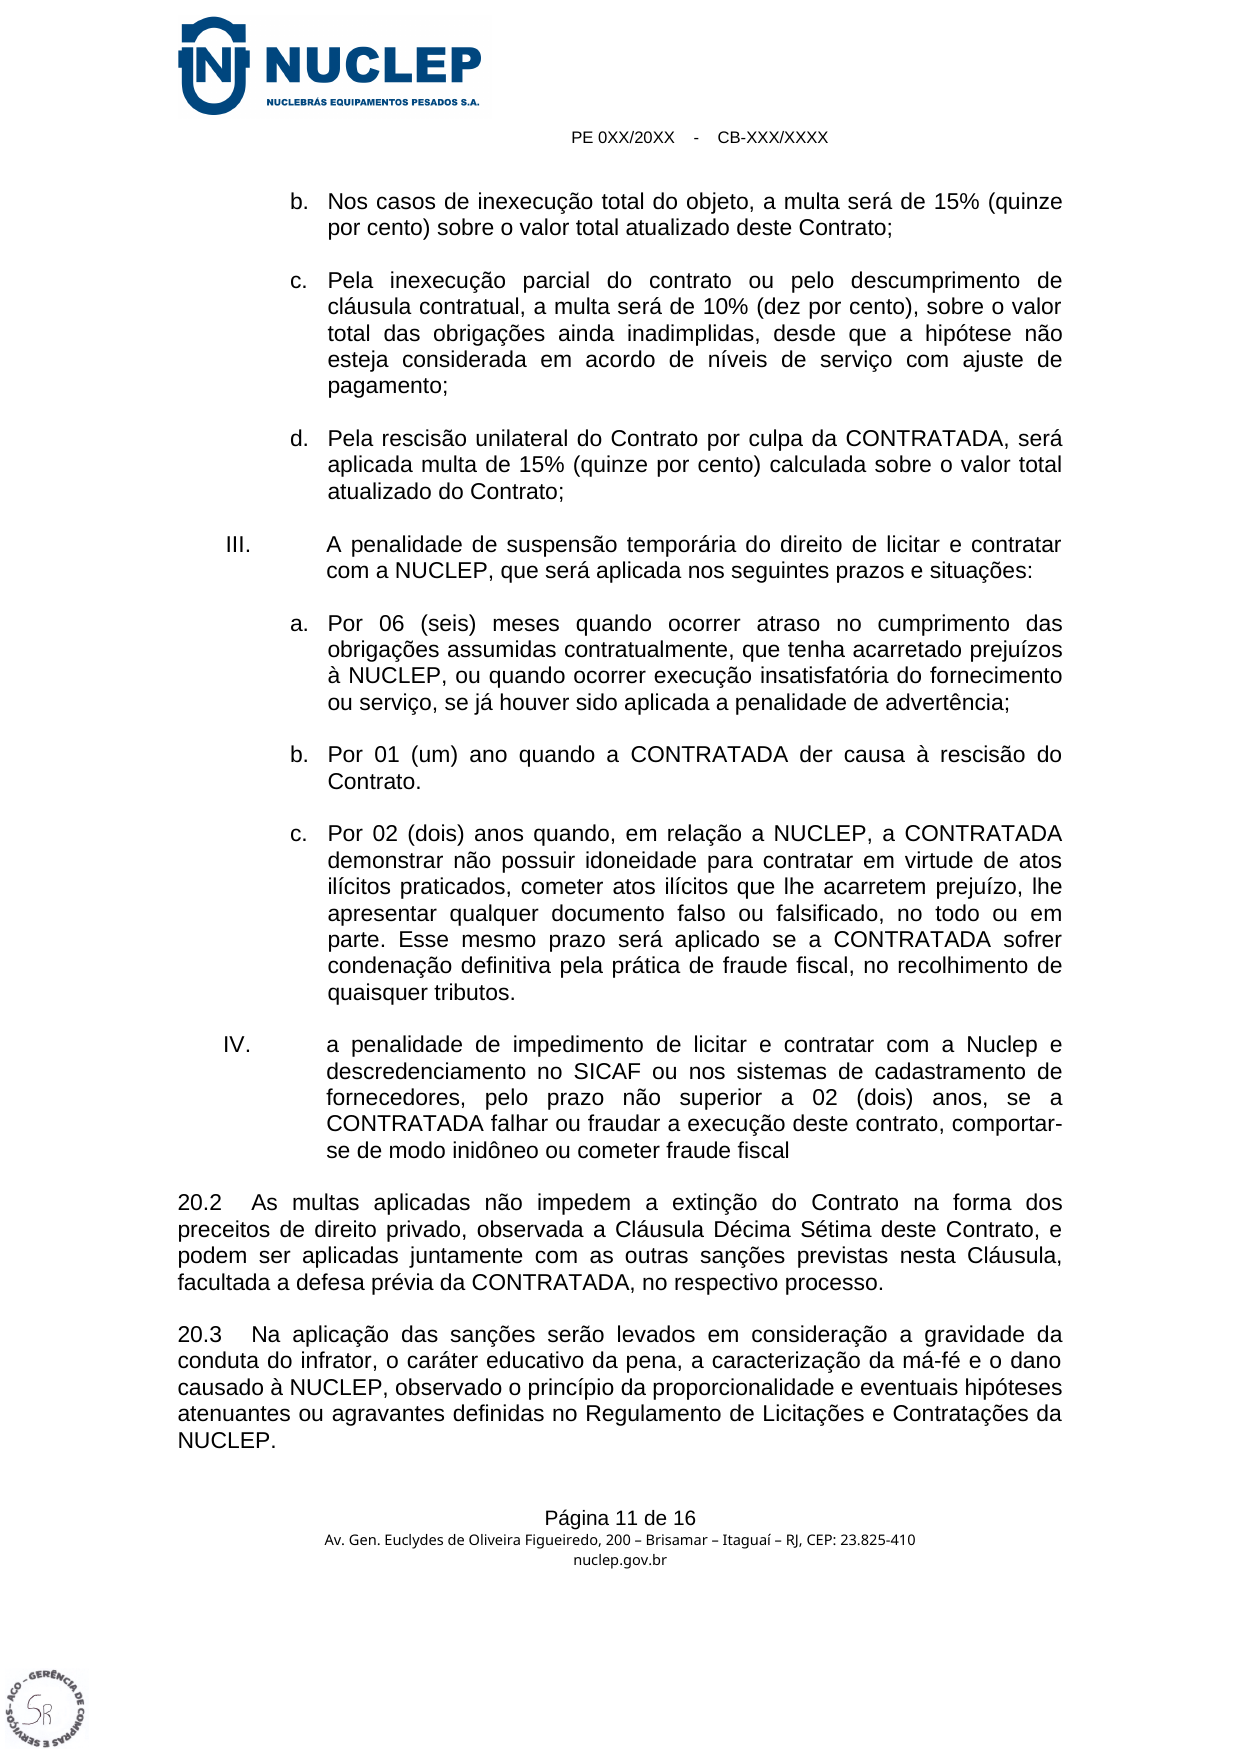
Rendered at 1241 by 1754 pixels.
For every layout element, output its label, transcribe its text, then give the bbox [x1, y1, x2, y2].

list A penalidade de suspensão temporária do direito de licitar e contratar com a NUCLEP, que será aplicada nos seguintes prazos e situações: [251, 531, 1063, 583]
list Por 06 (seis) meses quando ocorrer atraso no cumprimento das obrigações assumidas contratualmente, que tenha acarretado prejuízos à NUCLEP, ou quando ocorrer execução insatisfatória do fornecimento ou serviço, se já houver sido aplicada a penalidade de advertência; [290, 609, 1063, 715]
list Por 02 (dois) anos quando, em relação a NUCLEP, a CONTRATADA demonstrar não possuir idoneidade para contratar em virtude de atos ilícitos praticados, cometer atos ilícitos que lhe acarretem prejuízo, lhe apresentar qualquer documento falso ou falsificado, no todo ou em parte. Esse mesmo prazo será aplicado se a CONTRATADA sofrer condenação definitiva pela prática de fraude fiscal, no recolhimento de quaisquer tributos. [290, 820, 1063, 1005]
list Pela rescisão unilateral do Contrato por culpa da CONTRATADA, será aplicada multa de 15% (quinze por cento) calculada sobre o valor total atualizado do Contrato; [290, 425, 1063, 504]
picture [178, 15, 493, 119]
list Pela inexecução parcial do contrato ou pelo descumprimento de cláusula contratual, a multa será de 10% (dez por cento), sobre o valor total das obrigações ainda inadimplidas, desde que a hipótese não esteja considerada em acordo de níveis de serviço com ajuste de pagamento; [290, 267, 1063, 399]
list a penalidade de impedimento de licitar e contratar com a Nuclep e descredenciamento no SICAF ou nos sistemas de cadastramento de fornecedores, pelo prazo não superior a 02 (dois) anos, se a CONTRATADA falhar ou fraudar a execução deste contrato, comportar-se de modo inidôneo ou cometer fraude fiscal [251, 1031, 1063, 1163]
list Por 01 (um) ano quando a CONTRATADA der causa à rescisão do Contrato. [290, 741, 1063, 794]
list Na aplicação das sanções serão levados em consideração a gravidade da conduta do infrator, o caráter educativo da pena, a caracterização da má-fé e o dano causado à NUCLEP, observado o princípio da proporcionalidade e eventuais hipóteses atenuantes ou agravantes definidas no Regulamento de Licitações e Contratações da NUCLEP. [177, 1321, 1063, 1453]
list Nos casos de inexecução total do objeto, a multa será de 15% (quinze por cento) sobre o valor total atualizado deste Contrato; [290, 188, 1063, 241]
picture [4, 1668, 91, 1749]
list As multas aplicadas não impedem a extinção do Contrato na forma dos preceitos de direito privado, observada a Cláusula Décima Sétima deste Contrato, e podem ser aplicadas juntamente com as outras sanções previstas nesta Cláusula, facultada a defesa prévia da CONTRATADA, no respectivo processo. [177, 1189, 1063, 1295]
